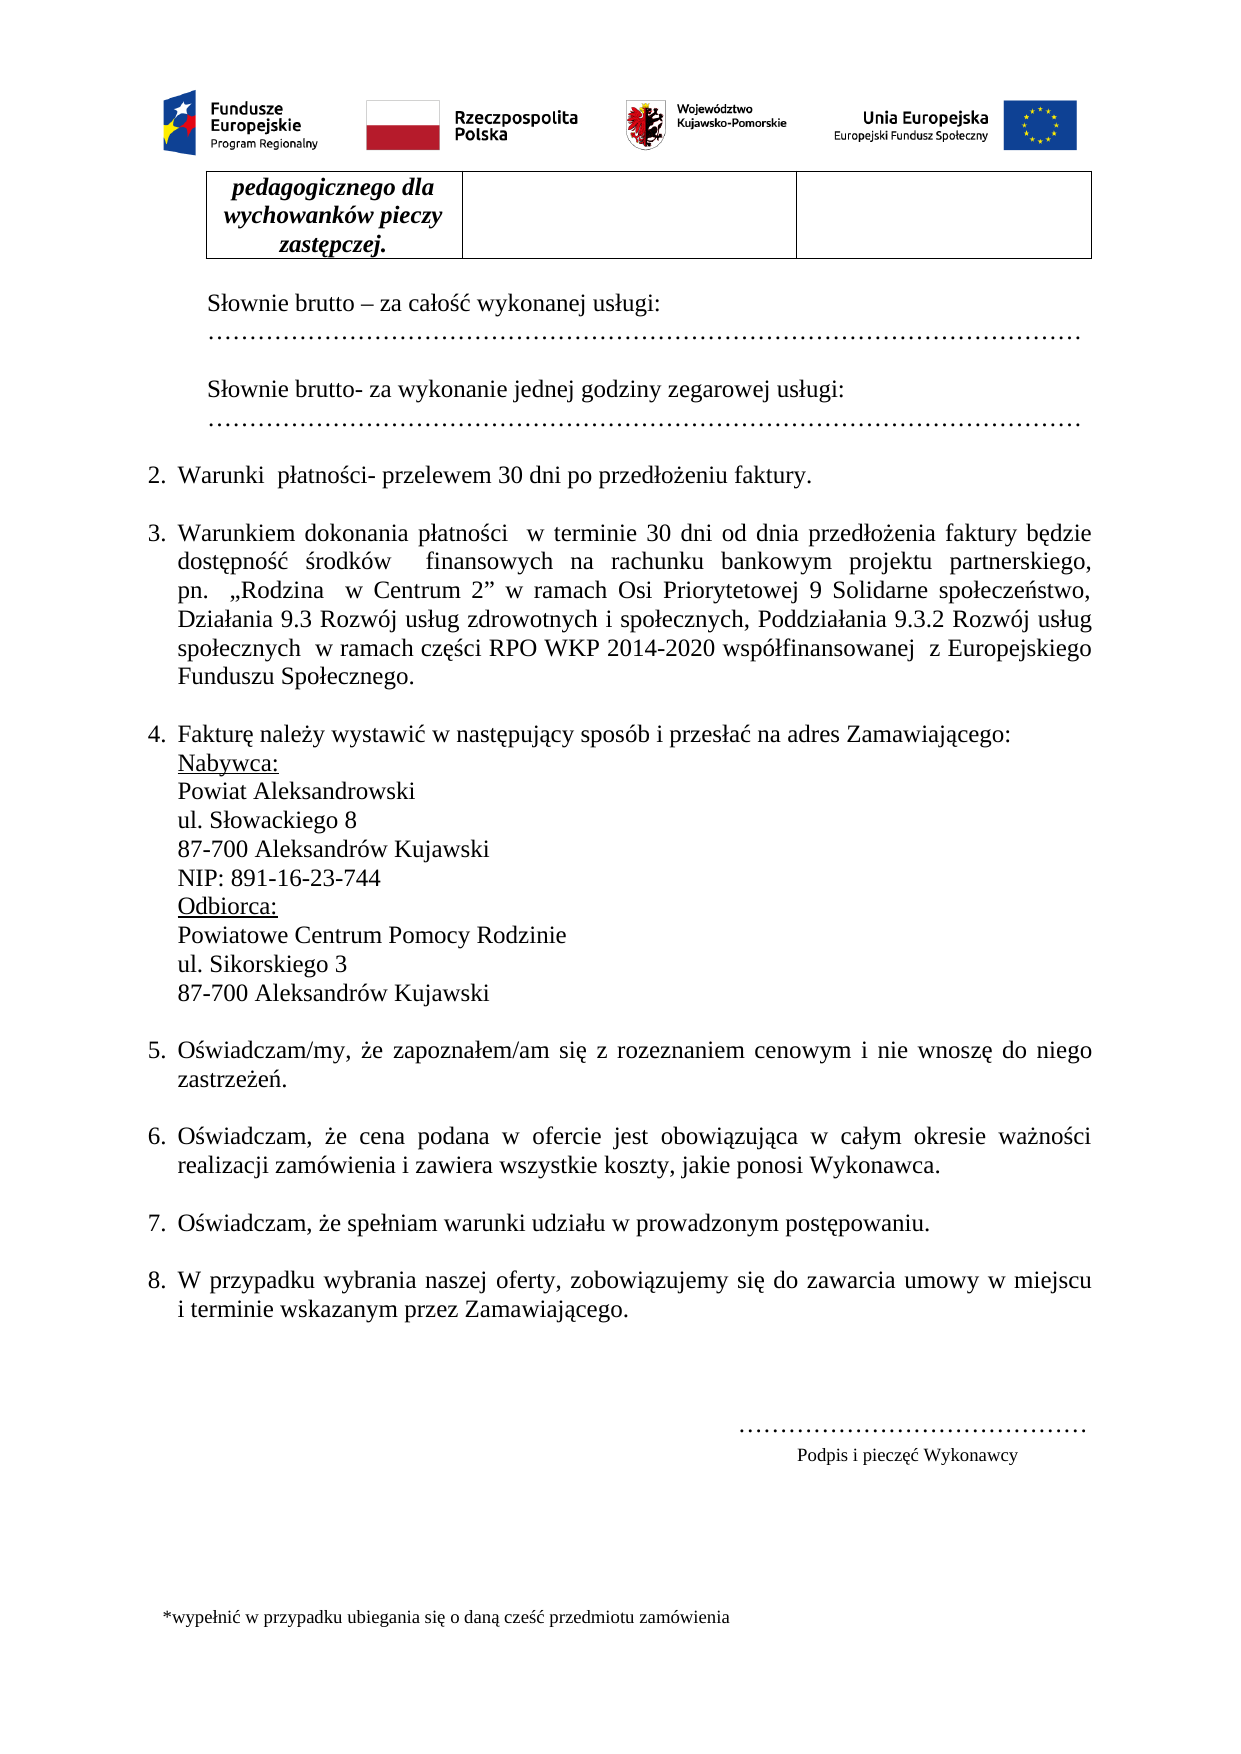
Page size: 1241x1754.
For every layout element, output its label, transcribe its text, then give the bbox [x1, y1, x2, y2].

text ul. Słowackiego 8 [177, 805, 1093, 834]
text Odbiorca: [177, 891, 1093, 920]
list W przypadku wybrania naszej oferty, zobowiązujemy się do zawarcia umowy w miejscu i terminie wskazanym przez Zamawiającego. [148, 1265, 1093, 1323]
text Powiatowe Centrum Pomocy Rodzinie [177, 920, 1093, 949]
text …………………………………………………………………………………………… [207, 316, 1093, 345]
text Słownie brutto- za wykonanie jednej godziny zegarowej usługi: [177, 374, 1093, 403]
table_cell pedagogicznego dla wychowanków pieczy zastępczej. [207, 172, 462, 258]
text Nabywca: [177, 748, 1093, 776]
text Słownie brutto – za całość wykonanej usługi: [177, 288, 1093, 316]
list Oświadczam, że cena podana w ofercie jest obowiązująca w całym okresie ważności realizacji zamówienia i zawiera wszystkie koszty, jakie ponosi Wykonawca. [148, 1121, 1093, 1179]
text …………………………………………………………………………………………… [177, 403, 1093, 431]
text Powiat Aleksandrowski [177, 776, 1093, 805]
table_cell [463, 172, 796, 258]
list Warunki płatności- przelewem 30 dni po przedłożeniu faktury. [148, 460, 1093, 489]
text NIP: 891-16-23-744 [177, 863, 1093, 891]
list Oświadczam, że spełniam warunki udziału w prowadzonym postępowaniu. [148, 1208, 1093, 1236]
text 87-700 Aleksandrów Kujawski [177, 834, 1093, 863]
list Warunkiem dokonania płatności w terminie 30 dni od dnia przedłożenia faktury będzie dostępność środków finansowych na rachunku bankowym projektu partnerskiego, pn. „Rodzina w Centrum 2” w ramach Osi Priorytetowej 9 Solidarne społeczeństwo, Działania 9.3 Rozwój usług zdrowotnych i społecznych, Poddziałania 9.3.2 Rozwój usług społecznych w ramach części RPO WKP 2014-2020 współfinansowanej z Europejskiego Funduszu Społecznego. [148, 518, 1093, 690]
table_cell [797, 172, 1091, 258]
text …………………………………… [148, 1409, 1093, 1438]
list Fakturę należy wystawić w następujący sposób i przesłać na adres Zamawiającego: [148, 719, 1093, 748]
text ul. Sikorskiego 3 [177, 949, 1093, 978]
list Oświadczam/my, że zapoznałem/am się z rozeznaniem cenowym i nie wnoszę do niego zastrzeżeń. [148, 1035, 1093, 1093]
text 87-700 Aleksandrów Kujawski [177, 978, 1093, 1006]
text Podpis i pieczęć Wykonawcy [148, 1438, 1093, 1466]
